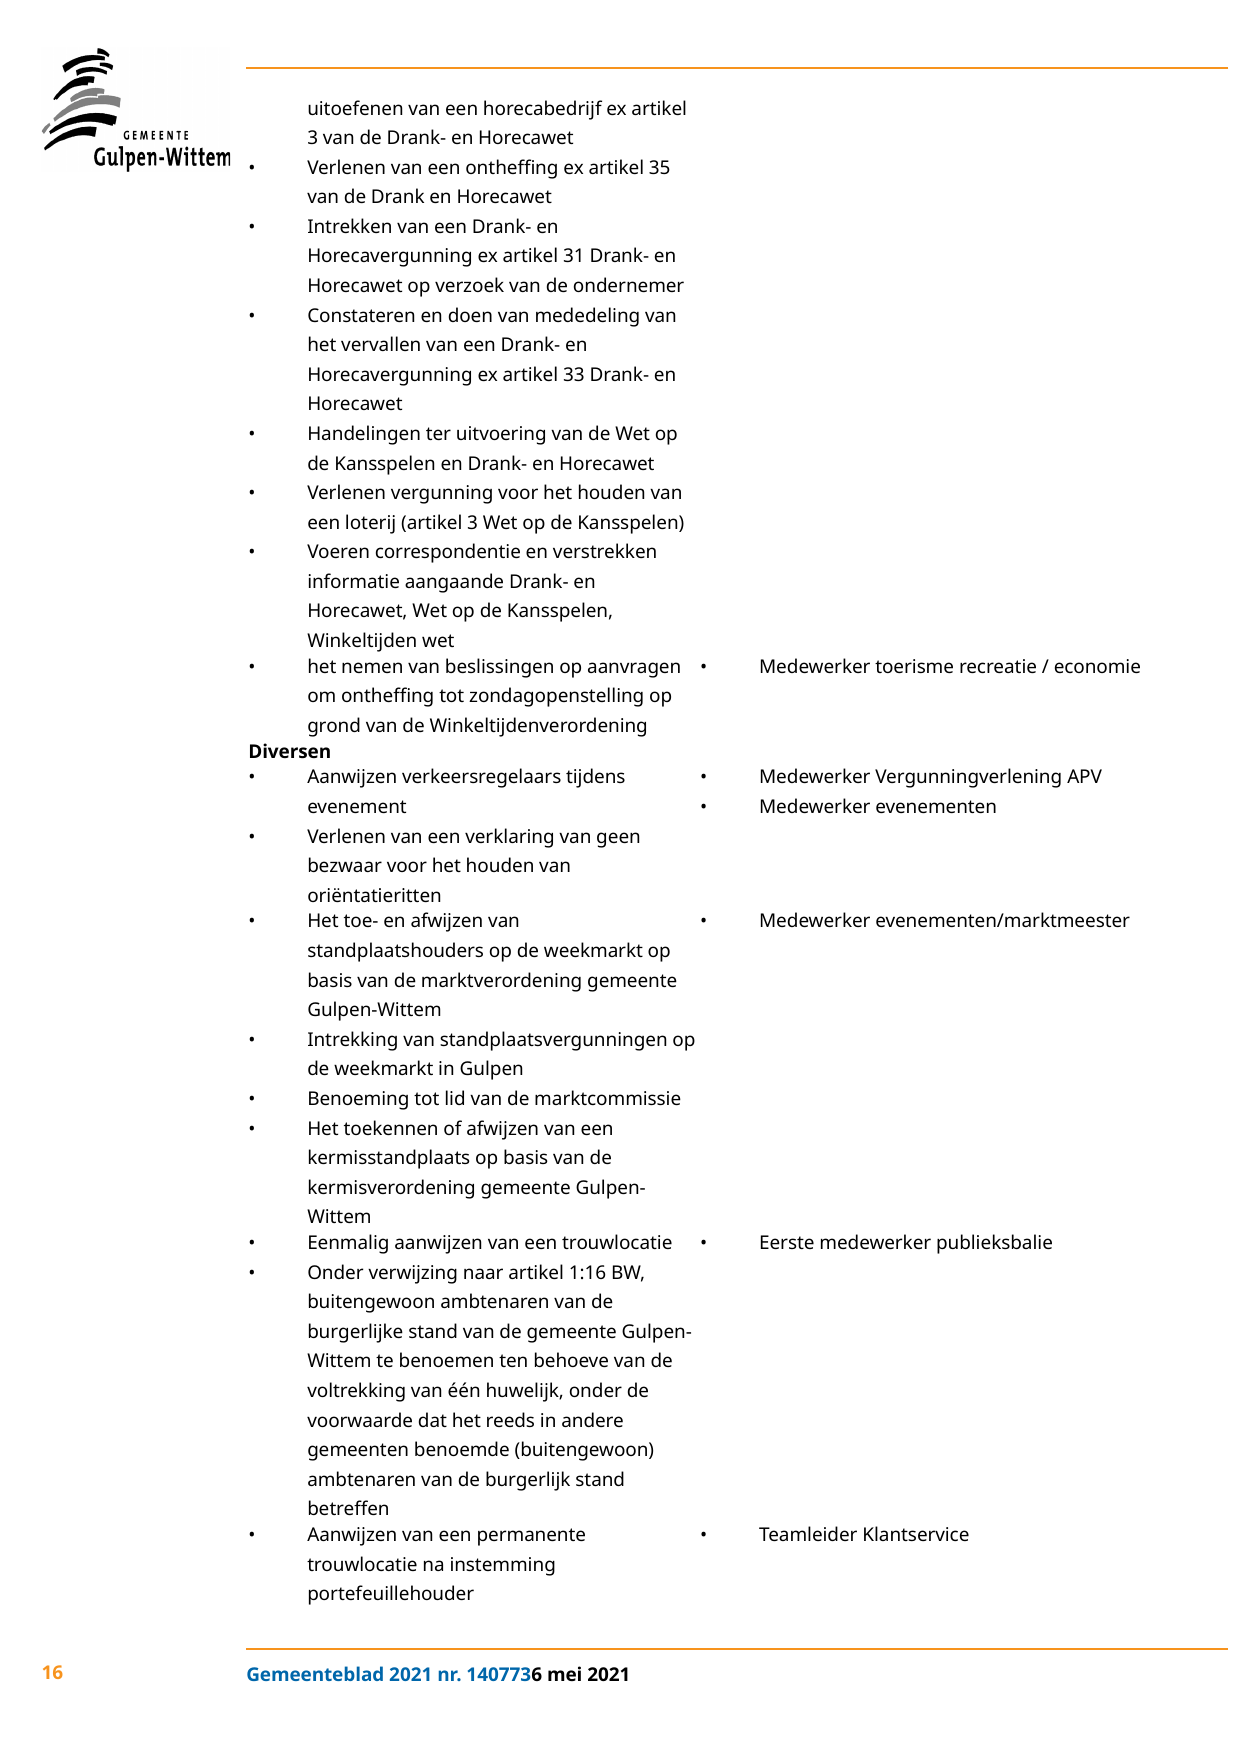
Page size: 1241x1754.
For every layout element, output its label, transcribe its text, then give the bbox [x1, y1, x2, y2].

picture [41, 47, 231, 172]
table_cell Medewerker evenementen/marktmeester [700, 908, 1152, 1229]
table_cell Teamleider Klantservice [700, 1521, 1152, 1606]
table_cell [700, 95, 1152, 653]
table_cell het nemen van beslissingen op aanvragen om ontheffing tot zondagopenstelling op grond van de Winkeltijdenverordening [248, 653, 700, 738]
table_cell Aanwijzen van een permanente trouwlocatie na instemming portefeuillehouder [248, 1521, 700, 1606]
table_cell Medewerker toerisme recreatie / economie [700, 653, 1152, 738]
table_cell Het toe- en afwijzen van standplaatshouders op de weekmarkt op basis van de marktverordening gemeente Gulpen-Wittem Intrekking van standplaatsvergunningen op de weekmarkt in Gulpen Benoeming tot lid van de marktcommissie Het toekennen of afwijzen van een kermisstandplaats op basis van de kermisverordening gemeente Gulpen-Wittem [248, 908, 700, 1229]
table_cell uitoefenen van een horecabedrijf ex artikel 3 van de Drank- en Horecawet Verlenen van een ontheffing ex artikel 35 van de Drank en Horecawet Intrekken van een Drank- en Horecavergunning ex artikel 31 Drank- en Horecawet op verzoek van de ondernemer Constateren en doen van mededeling van het vervallen van een Drank- en Horecavergunning ex artikel 33 Drank- en Horecawet Handelingen ter uitvoering van de Wet op de Kansspelen en Drank- en Horecawet Verlenen vergunning voor het houden van een loterij (artikel 3 Wet op de Kansspelen) Voeren correspondentie en verstrekken informatie aangaande Drank- en Horecawet, Wet op de Kansspelen, Winkeltijden wet [248, 95, 700, 653]
table_cell Aanwijzen verkeersregelaars tijdens evenement Verlenen van een verklaring van geen bezwaar voor het houden van oriëntatieritten [248, 764, 700, 908]
table_cell Diversen [248, 738, 700, 764]
table_cell Medewerker Vergunningverlening APV Medewerker evenementen [700, 764, 1152, 908]
table_cell Eenmalig aanwijzen van een trouwlocatie Onder verwijzing naar artikel 1:16 BW, buitengewoon ambtenaren van de burgerlijke stand van de gemeente Gulpen-Wittem te benoemen ten behoeve van de voltrekking van één huwelijk, onder de voorwaarde dat het reeds in andere gemeenten benoemde (buitengewoon) ambtenaren van de burgerlijk stand betreffen [248, 1229, 700, 1521]
table_cell [700, 738, 1152, 764]
table_cell Eerste medewerker publieksbalie [700, 1229, 1152, 1521]
